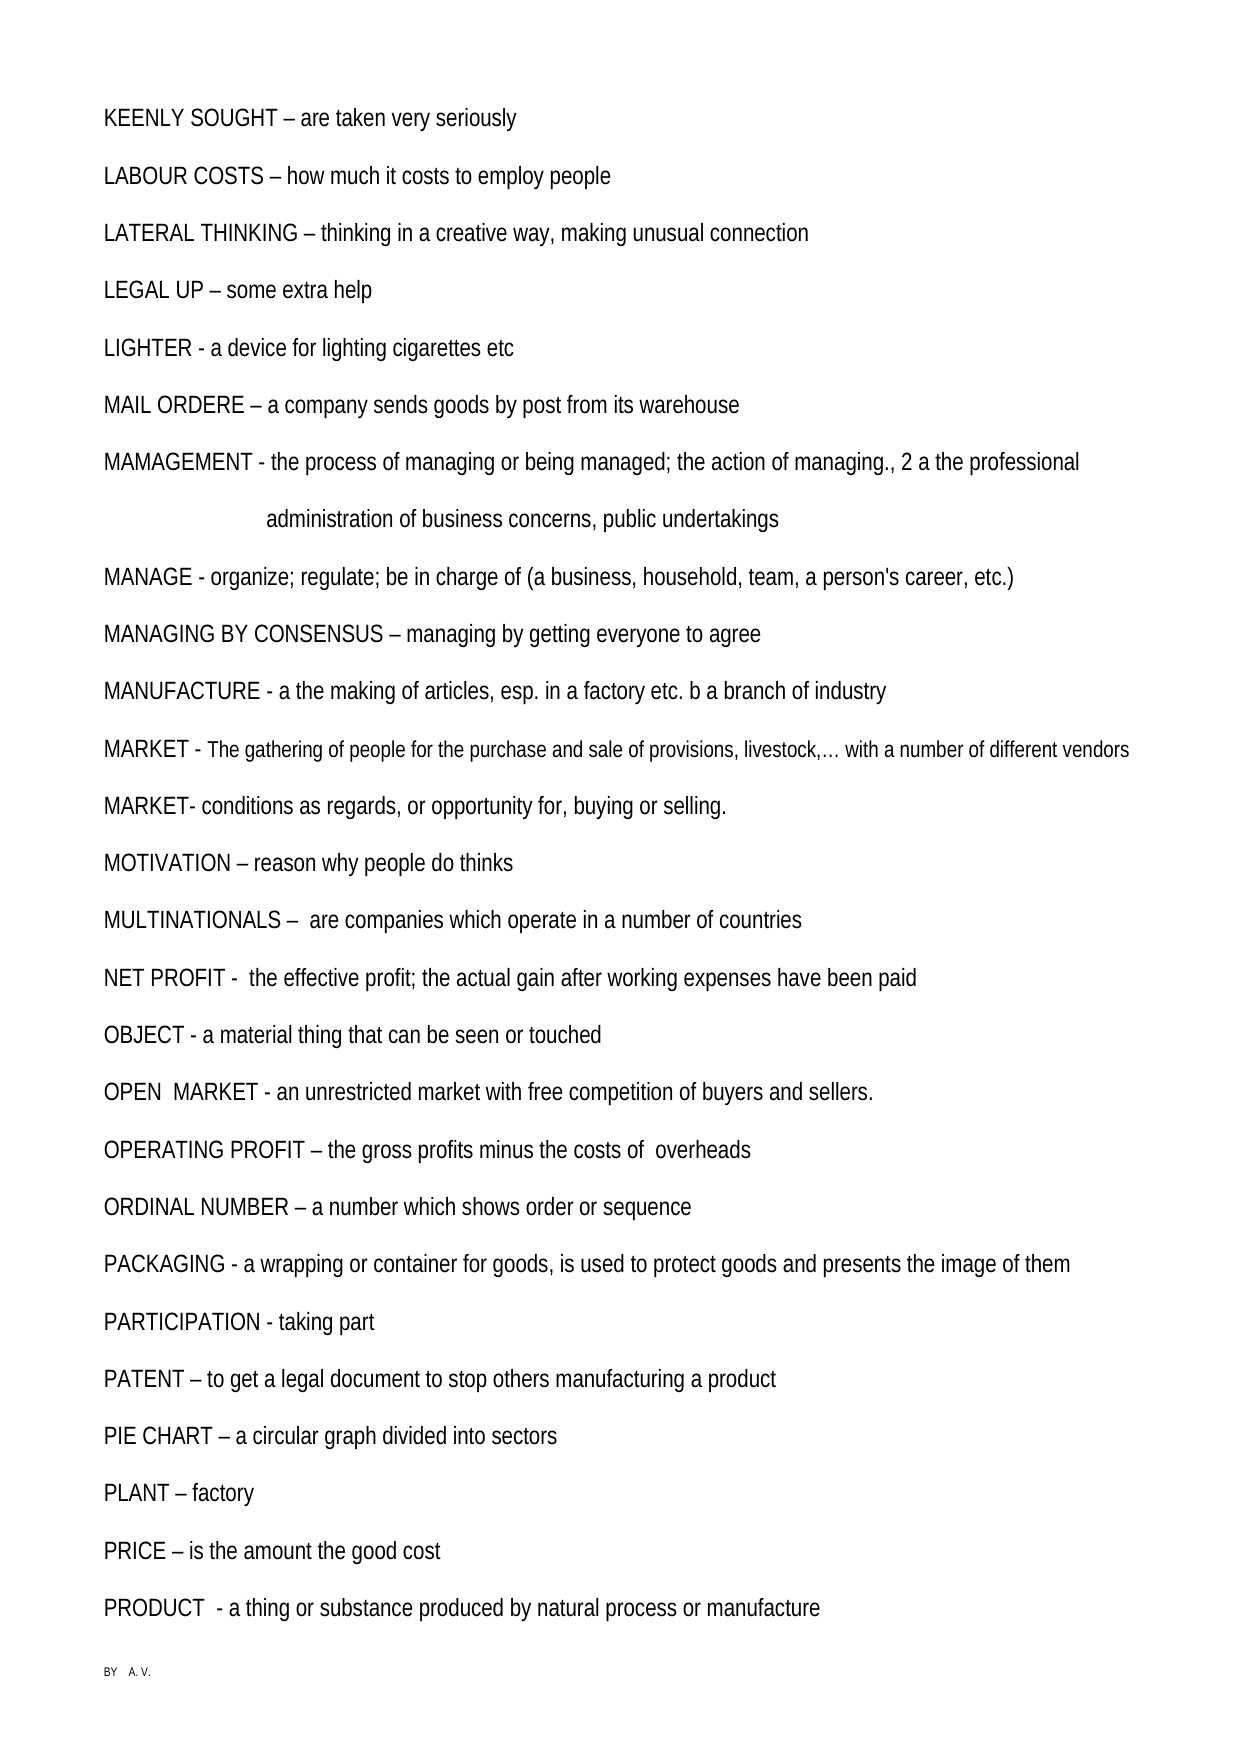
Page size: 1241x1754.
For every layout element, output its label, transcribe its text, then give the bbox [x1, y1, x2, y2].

text PRODUCT - a thing or substance produced by natural process or manufacture [103, 1593, 1166, 1622]
text MANAGING BY CONSENSUS – managing by getting everyone to agree [103, 619, 1166, 648]
text MULTINATIONALS – are companies which operate in a number of countries [103, 906, 1166, 934]
text NET PROFIT - the effective profit; the actual gain after working expenses have been paid [103, 963, 1166, 991]
text OBJECT - a material thing that can be seen or touched [103, 1020, 1166, 1049]
text MOTIVATION – reason why people do thinks [103, 848, 1166, 877]
text KEENLY SOUGHT – are taken very seriously [103, 103, 1166, 132]
text LATERAL THINKING – thinking in a creative way, making unusual connection [103, 218, 1166, 247]
text PRICE – is the amount the good cost [103, 1536, 1166, 1564]
text OPEN MARKET - an unrestricted market with free competition of buyers and sellers. [103, 1077, 1166, 1106]
text MANAGE - organize; regulate; be in charge of (a business, household, team, a person's career, etc.) [103, 562, 1166, 590]
text LEGAL UP – some extra help [103, 275, 1166, 304]
text MARKET- conditions as regards, or opportunity for, buying or selling. [103, 791, 1166, 819]
text PLANT – factory [103, 1478, 1166, 1507]
text OPERATING PROFIT – the gross profits minus the costs of overheads [103, 1135, 1166, 1163]
text PATENT – to get a legal document to stop others manufacturing a product [103, 1364, 1166, 1392]
text ORDINAL NUMBER – a number which shows order or sequence [103, 1192, 1166, 1221]
text LIGHTER - a device for lighting cigarettes etc [103, 333, 1166, 361]
text PIE CHART – a circular graph divided into sectors [103, 1421, 1166, 1450]
text PARTICIPATION - taking part [103, 1307, 1166, 1335]
text MARKET - The gathering of people for the purchase and sale of provisions, livestock,… with a number of different vendors [103, 734, 1166, 762]
text MAIL ORDERE – a company sends goods by post from its warehouse [103, 390, 1166, 418]
text MAMAGEMENT - the process of managing or being managed; the action of managing., 2 a the professional administration of business concerns, public undertakings [103, 447, 1166, 533]
text MANUFACTURE - a the making of articles, esp. in a factory etc. b a branch of industry [103, 676, 1166, 705]
text LABOUR COSTS – how much it costs to employ people [103, 161, 1166, 189]
text PACKAGING - a wrapping or container for goods, is used to protect goods and presents the image of them [103, 1249, 1166, 1278]
